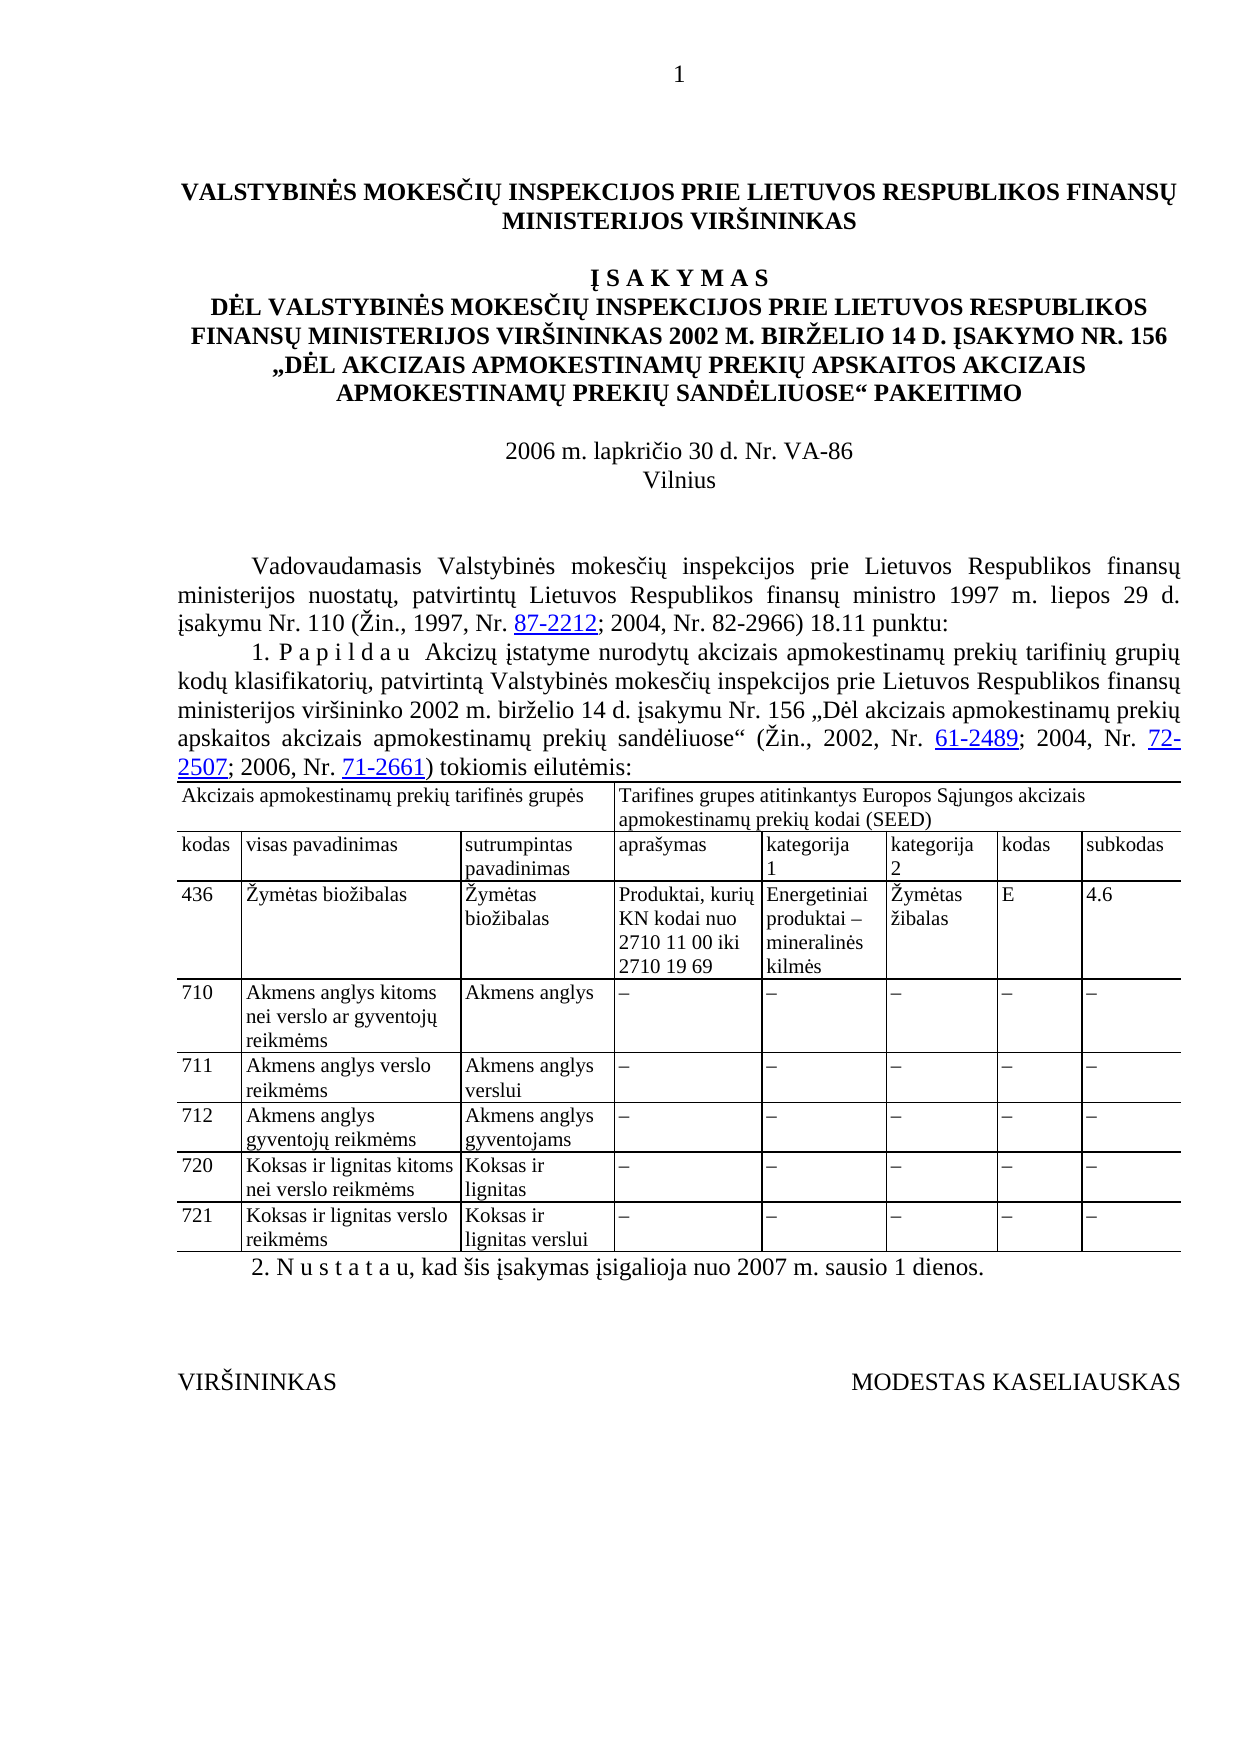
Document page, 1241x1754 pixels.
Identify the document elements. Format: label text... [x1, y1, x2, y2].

table_cell – [998, 1153, 1081, 1201]
table_cell – [763, 1053, 886, 1102]
table_cell – [763, 1153, 886, 1201]
text Vadovaudamasis Valstybinės mokesčių inspekcijos prie Lietuvos Respublikos finansų ministerijos nuostatų, patvirtintų Lietuvos Respublikos finansų ministro 1997 m. liepos 29 d. įsakymu Nr. 110 (Žin., 1997, Nr. 87-2212; 2004, Nr. 82-2966) 18.11 punktu: [177, 551, 1181, 637]
table_cell 436 [177, 882, 241, 978]
table_cell Žymėtas žibalas [887, 882, 997, 978]
table_cell aprašymas [615, 832, 761, 880]
text 1. Papildau Akcizų įstatyme nurodytų akcizais apmokestinamų prekių tarifinių grupių kodų klasifikatorių, patvirtintą Valstybinės mokesčių inspekcijos prie Lietuvos Respublikos finansų ministerijos viršininko 2002 m. birželio 14 d. įsakymu Nr. 156 „Dėl akcizais apmokestinamų prekių apskaitos akcizais apmokestinamų prekių sandėliuose“ (Žin., 2002, Nr. 61-2489; 2004, Nr. 72-2507; 2006, Nr. 71-2661) tokiomis eilutėmis: [177, 637, 1181, 781]
table_cell – [763, 1103, 886, 1151]
text DĖL VALSTYBINĖS MOKESČIŲ INSPEKCIJOS PRIE LIETUVOS RESPUBLIKOS FINANSŲ MINISTERIJOS VIRŠININKAS 2002 M. BIRŽELIO 14 D. ĮSAKYMO NR. 156 „DĖL AKCIZAIS APMOKESTINAMŲ PREKIŲ APSKAITOS AKCIZAIS APMOKESTINAMŲ PREKIŲ SANDĖLIUOSE“ PAKEITIMO [177, 292, 1181, 407]
table_cell – [1083, 1053, 1181, 1102]
table_cell – [1083, 980, 1181, 1052]
table_cell Žymėtas biožibalas [462, 882, 614, 978]
table_cell – [763, 1203, 886, 1251]
table_cell – [1083, 1103, 1181, 1151]
table_cell – [615, 980, 761, 1052]
table_cell – [763, 980, 886, 1052]
table_cell – [615, 1103, 761, 1151]
table_cell – [887, 1153, 997, 1201]
table_cell – [998, 1053, 1081, 1102]
table_cell Žymėtas biožibalas [242, 882, 460, 978]
table_cell kodas [177, 832, 241, 880]
table_cell – [615, 1153, 761, 1201]
table_cell – [1083, 1153, 1181, 1201]
table_cell 4.6 [1083, 882, 1181, 978]
table_cell 721 [177, 1203, 241, 1251]
table_cell – [615, 1203, 761, 1251]
table_cell – [998, 980, 1081, 1052]
table_cell – [887, 1053, 997, 1102]
table_cell 710 [177, 980, 241, 1052]
table_cell visas pavadinimas [242, 832, 460, 880]
table_cell – [887, 980, 997, 1052]
table_cell subkodas [1083, 832, 1181, 880]
table_header Akcizais apmokestinamų prekių tarifinės grupės [177, 783, 614, 831]
text Vilnius [177, 465, 1181, 493]
table_cell – [998, 1203, 1081, 1251]
table_cell – [887, 1203, 997, 1251]
table_cell – [615, 1053, 761, 1102]
text VALSTYBINĖS MOKESČIŲ INSPEKCIJOS PRIE LIETUVOS RESPUBLIKOS FINANSŲ MINISTERIJOS VIRŠININKAS [177, 177, 1181, 235]
text 2. Nustatau, kad šis įsakymas įsigalioja nuo 2007 m. sausio 1 dienos. [177, 1252, 1181, 1281]
table_cell – [887, 1103, 997, 1151]
table_cell 711 [177, 1053, 241, 1102]
table_cell Akmens anglys [462, 980, 614, 1052]
table_cell – [1083, 1203, 1181, 1251]
text 2006 m. lapkričio 30 d. Nr. VA-86 [177, 436, 1181, 465]
table_cell E [998, 882, 1081, 978]
text Į S A K Y M A S [177, 263, 1181, 292]
table_cell 712 [177, 1103, 241, 1151]
table_cell 720 [177, 1153, 241, 1201]
table_cell – [998, 1103, 1081, 1151]
text VIRŠININKAS MODESTAS KASELIAUSKAS [177, 1367, 1181, 1396]
table_cell kodas [998, 832, 1081, 880]
